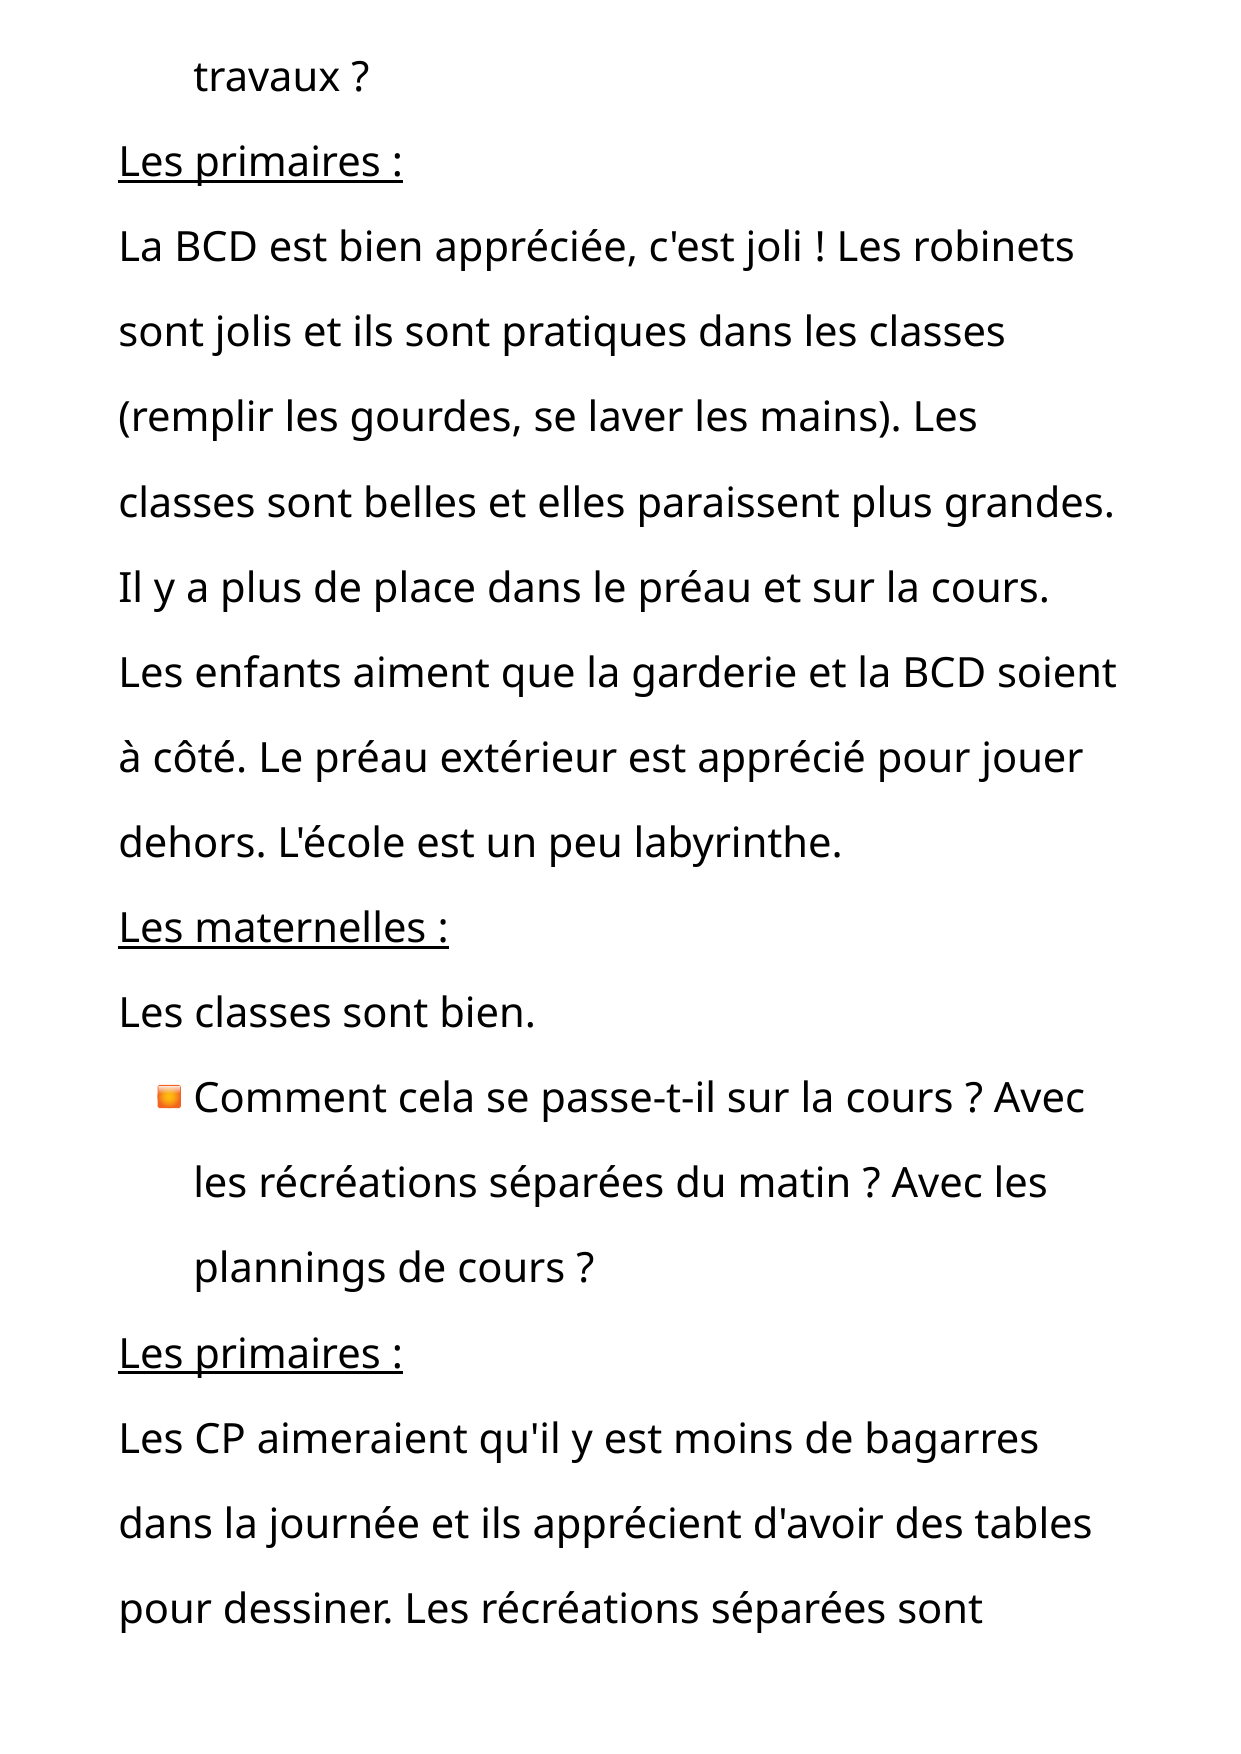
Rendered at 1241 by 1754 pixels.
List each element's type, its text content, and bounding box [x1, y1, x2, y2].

text Les classes sont bien. [118, 983, 1122, 1040]
text Les primaires : [118, 1323, 1122, 1380]
text Les primaires : [118, 132, 1122, 189]
list Comment cela se passe-t-il sur la cours ? Avec les récréations séparées du matin ? Avec les plannings de cours ? [156, 1068, 1122, 1295]
list travaux ? [156, 47, 1122, 104]
text Les maternelles : [118, 898, 1122, 955]
text Les CP aimeraient qu'il y est moins de bagarres dans la journée et ils apprécient d'avoir des tables pour dessiner. Les récréations séparées sont [118, 1408, 1122, 1636]
text La BCD est bien appréciée, c'est joli ! Les robinets sont jolis et ils sont pratiques dans les classes (remplir les gourdes, se laver les mains). Les classes sont belles et elles paraissent plus grandes. Il y a plus de place dans le préau et sur la cours. Les enfants aiment que la garderie et la BCD soient à côté. Le préau extérieur est apprécié pour jouer dehors. L'école est un peu labyrinthe. [118, 217, 1122, 869]
